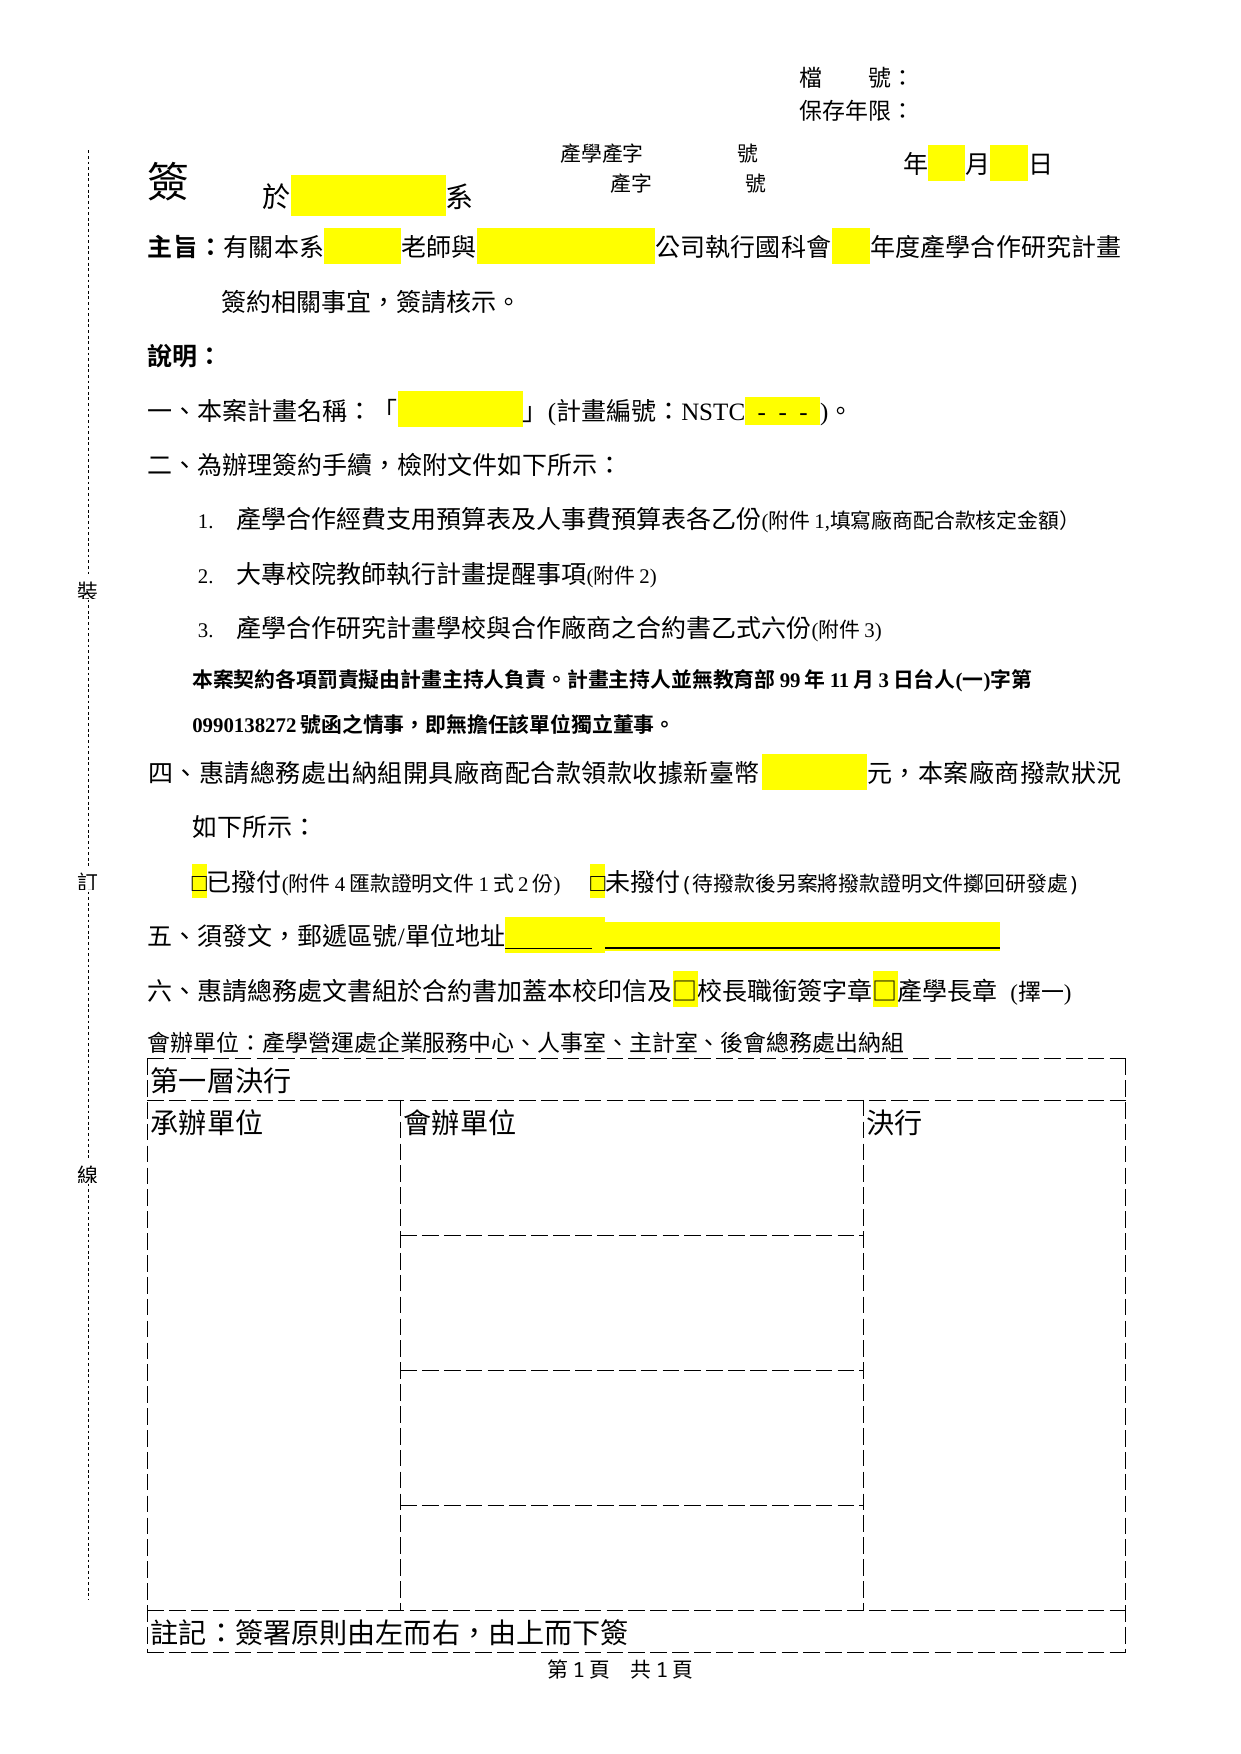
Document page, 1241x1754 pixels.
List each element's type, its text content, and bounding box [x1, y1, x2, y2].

text □已撥付(附件4匯款證明文件1式2份) □未撥付(待撥款後另案將撥款證明文件擲回研發處) [192, 862, 1122, 898]
list 產學合作經費支用預算表及人事費預算表各乙份(附件1,填寫廠商配合款核定金額） [198, 500, 1122, 536]
text 主旨：有關本系 老師與 公司執行國科會 年度產學合作研究計畫簽約相關事宜，簽請核示。 [148, 228, 1122, 318]
text 說明： [148, 337, 1122, 373]
text 五、須發文，郵遞區號/單位地址 [148, 917, 1122, 953]
list 產學合作研究計畫學校與合作廠商之合約書乙式六份(附件3) [198, 608, 1122, 645]
text 六、惠請總務處文書組於合約書加蓋本校印信及□校長職銜簽字章□產學長章 (擇一) [148, 971, 1122, 1007]
text 年 月 日 [853, 145, 1098, 181]
list 大專校院教師執行計畫提醒事項(附件2) [198, 554, 1122, 590]
text 一、本案計畫名稱：「 」(計畫編號：NSTC - - - )。 [148, 391, 1122, 427]
text 於 系 [263, 175, 570, 216]
text 四、惠請總務處出納組開具廠商配合款領款收據新臺幣 元，本案廠商撥款狀況如下所示： [148, 753, 1122, 844]
text 產學產字 號 [560, 137, 784, 167]
text 產字 號 [560, 167, 784, 198]
text 本案契約各項罰責擬由計畫主持人負責。計畫主持人並無教育部99年11月3日台人(一)字第0990138272號函之情事，即無擔任該單位獨立董事。 [192, 663, 1122, 738]
text 二、為辦理簽約手續，檢附文件如下所示： [148, 445, 1122, 482]
text 簽 [148, 137, 1113, 224]
